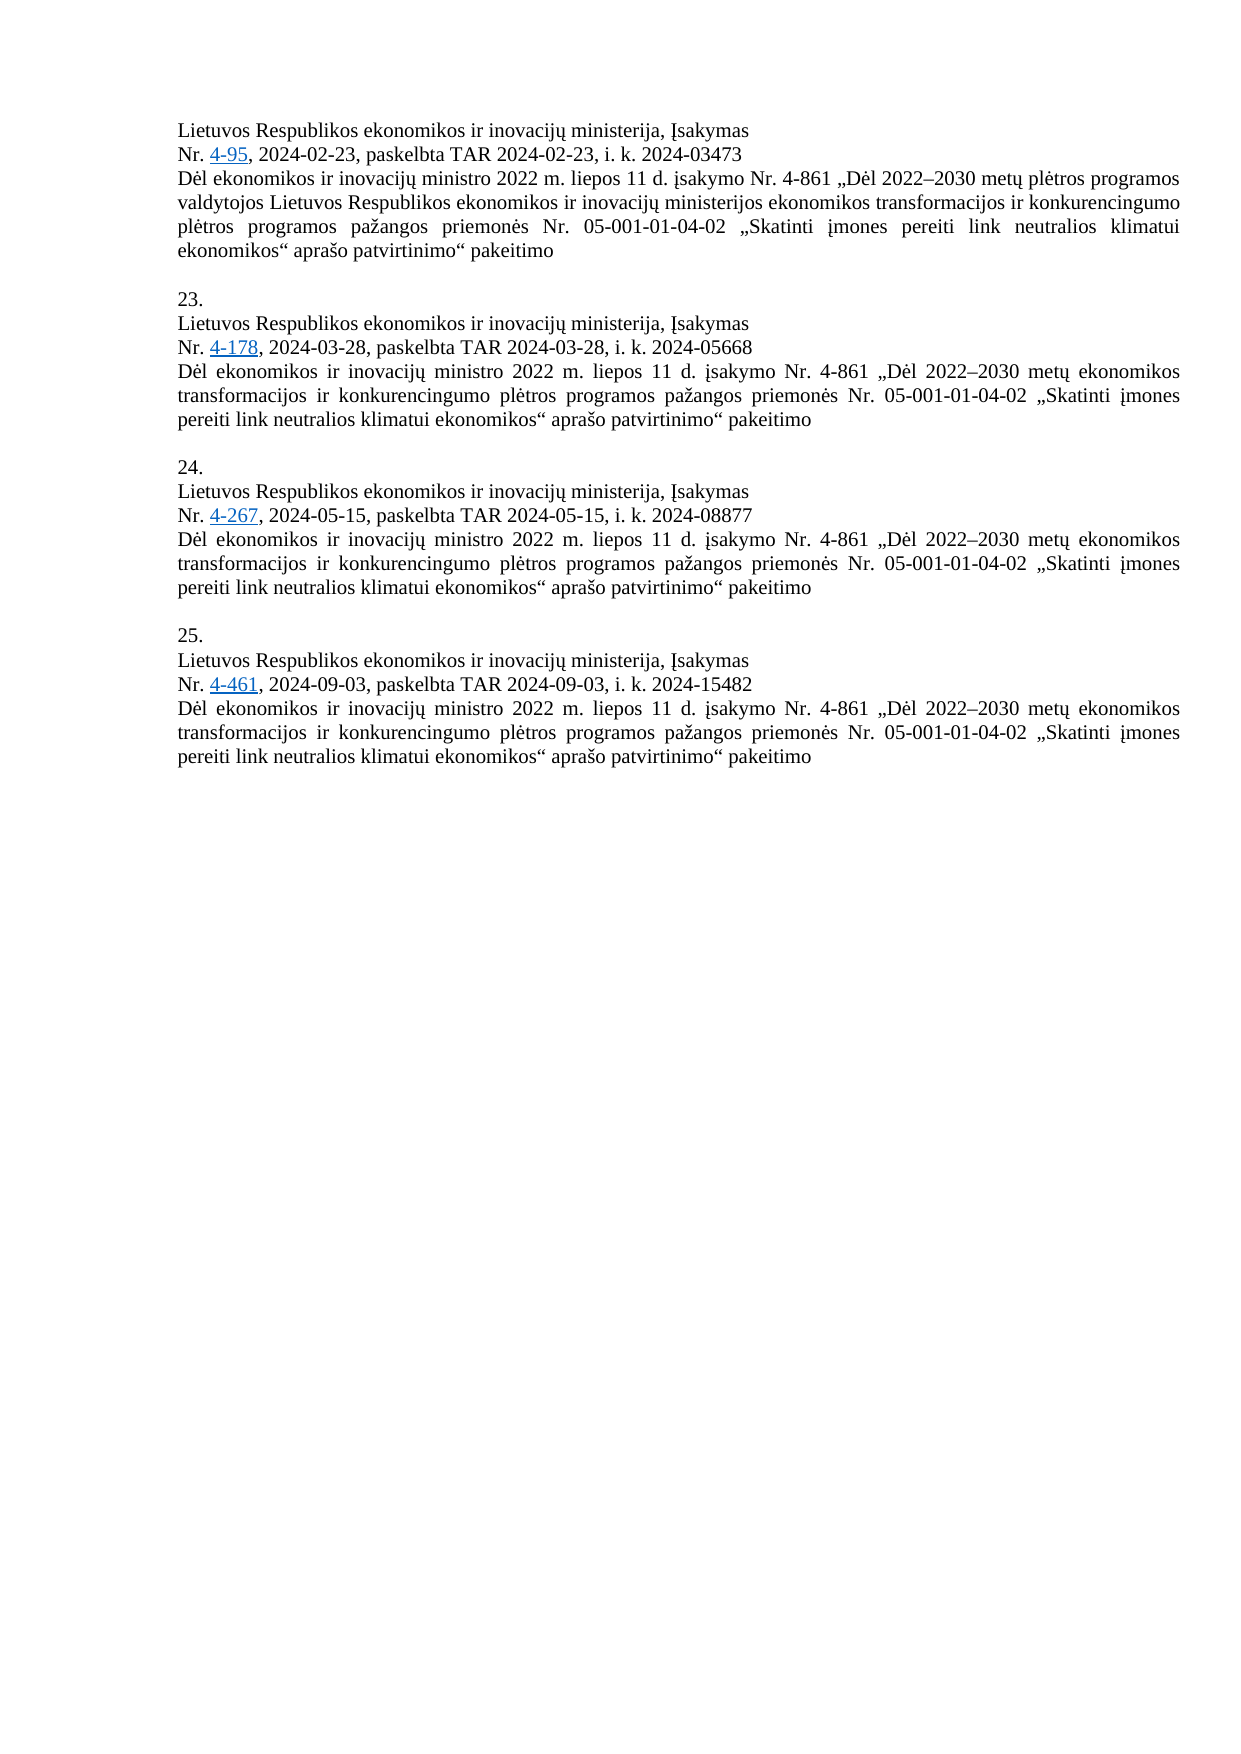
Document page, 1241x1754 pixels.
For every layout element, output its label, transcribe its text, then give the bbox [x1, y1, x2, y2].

text Lietuvos Respublikos ekonomikos ir inovacijų ministerija, Įsakymas [177, 118, 1181, 142]
text Nr. 4-267, 2024-05-15, paskelbta TAR 2024-05-15, i. k. 2024-08877 [177, 503, 1181, 527]
text 23. [177, 287, 1181, 311]
text Nr. 4-178, 2024-03-28, paskelbta TAR 2024-03-28, i. k. 2024-05668 [177, 335, 1181, 359]
text 25. [177, 623, 1181, 647]
text Dėl ekonomikos ir inovacijų ministro 2022 m. liepos 11 d. įsakymo Nr. 4-861 „Dėl 2022–2030 metų ekonomikos transformacijos ir konkurencingumo plėtros programos pažangos priemonės Nr. 05-001-01-04-02 „Skatinti įmones pereiti link neutralios klimatui ekonomikos“ aprašo patvirtinimo“ pakeitimo [177, 527, 1181, 599]
text 24. [177, 455, 1181, 479]
text Nr. 4-95, 2024-02-23, paskelbta TAR 2024-02-23, i. k. 2024-03473 [177, 142, 1181, 166]
text Lietuvos Respublikos ekonomikos ir inovacijų ministerija, Įsakymas [177, 647, 1181, 672]
text Dėl ekonomikos ir inovacijų ministro 2022 m. liepos 11 d. įsakymo Nr. 4-861 „Dėl 2022–2030 metų ekonomikos transformacijos ir konkurencingumo plėtros programos pažangos priemonės Nr. 05-001-01-04-02 „Skatinti įmones pereiti link neutralios klimatui ekonomikos“ aprašo patvirtinimo“ pakeitimo [177, 696, 1181, 768]
text Lietuvos Respublikos ekonomikos ir inovacijų ministerija, Įsakymas [177, 479, 1181, 503]
text Lietuvos Respublikos ekonomikos ir inovacijų ministerija, Įsakymas [177, 311, 1181, 335]
text Nr. 4-461, 2024-09-03, paskelbta TAR 2024-09-03, i. k. 2024-15482 [177, 672, 1181, 696]
text Dėl ekonomikos ir inovacijų ministro 2022 m. liepos 11 d. įsakymo Nr. 4-861 „Dėl 2022–2030 metų ekonomikos transformacijos ir konkurencingumo plėtros programos pažangos priemonės Nr. 05-001-01-04-02 „Skatinti įmones pereiti link neutralios klimatui ekonomikos“ aprašo patvirtinimo“ pakeitimo [177, 359, 1181, 431]
text Dėl ekonomikos ir inovacijų ministro 2022 m. liepos 11 d. įsakymo Nr. 4-861 „Dėl 2022–2030 metų plėtros programos valdytojos Lietuvos Respublikos ekonomikos ir inovacijų ministerijos ekonomikos transformacijos ir konkurencingumo plėtros programos pažangos priemonės Nr. 05-001-01-04-02 „Skatinti įmones pereiti link neutralios klimatui ekonomikos“ aprašo patvirtinimo“ pakeitimo [177, 166, 1181, 262]
